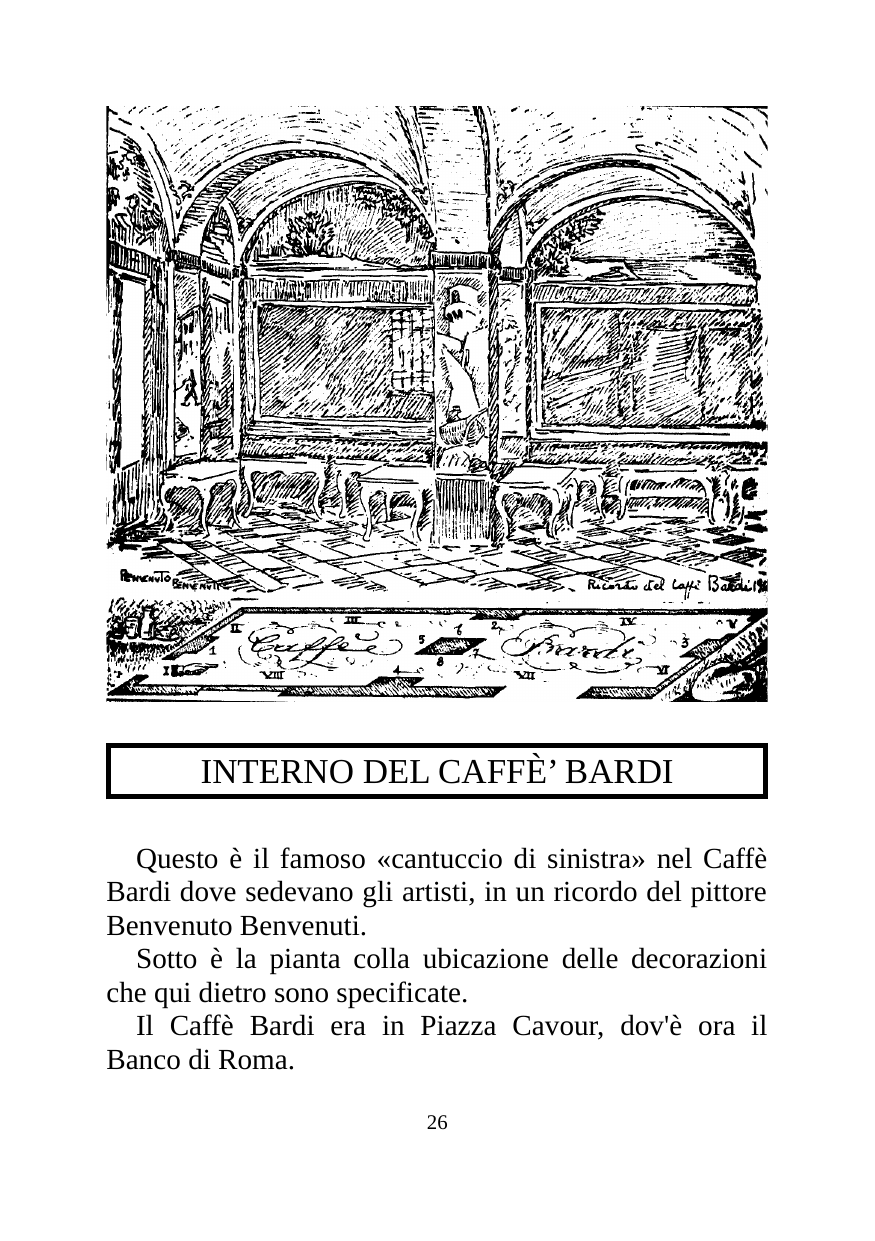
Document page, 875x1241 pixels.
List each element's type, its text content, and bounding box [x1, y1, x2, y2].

text Il Caffè Bardi era in Piazza Cavour, dov'è ora il Banco di Roma. [106, 1008, 768, 1076]
picture [106, 106, 768, 702]
text Sotto è la pianta colla ubicazione delle decorazioni che qui dietro sono specificate. [106, 941, 768, 1008]
text Questo è il famoso «cantuccio di sinistra» nel Caffè Bardi dove sedevano gli artisti, in un ricordo del pittore Benvenuto Benvenuti. [106, 841, 768, 941]
subtitle INTERNO DEL CAFFÈ’ BARDI [111, 748, 763, 794]
